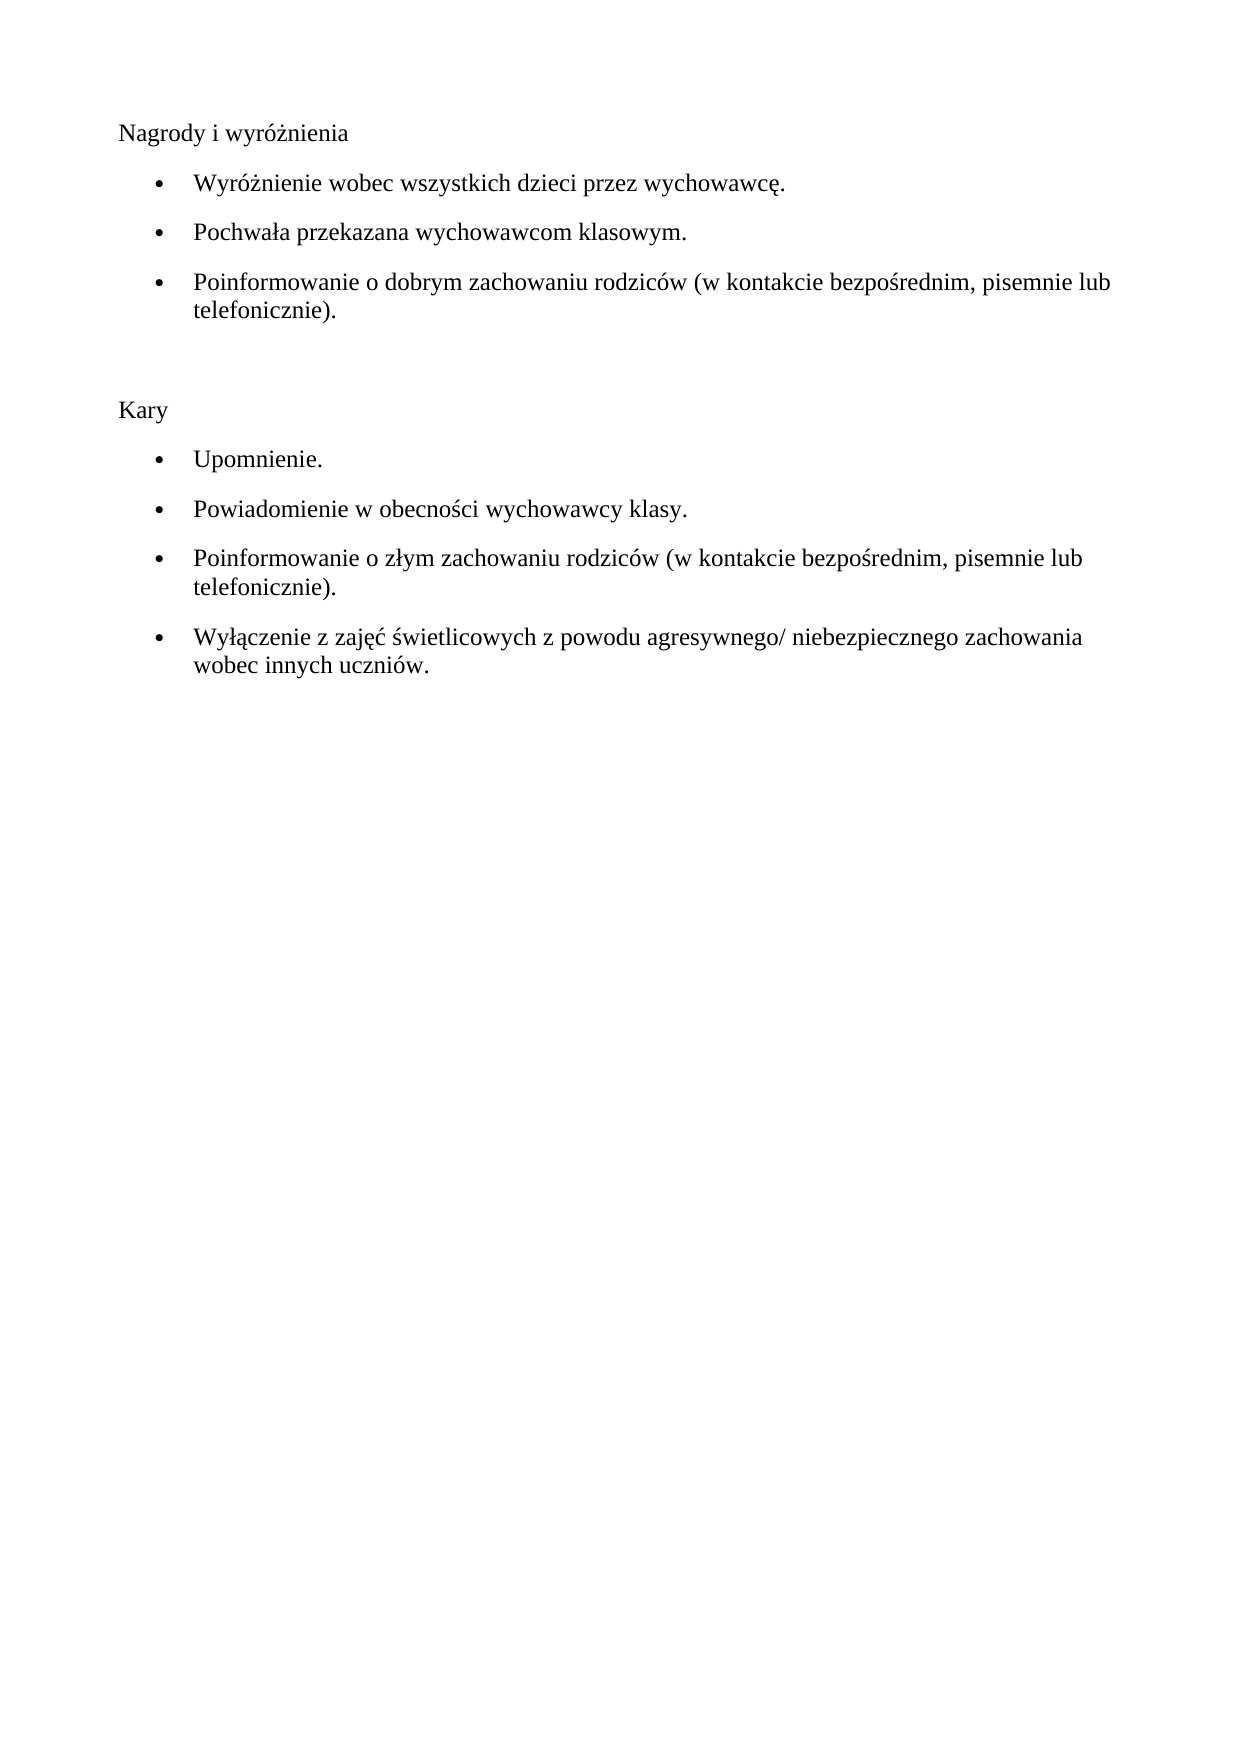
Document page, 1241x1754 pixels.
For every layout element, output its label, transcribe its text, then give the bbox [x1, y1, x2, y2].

list Powiadomienie w obecności wychowawcy klasy. [156, 494, 1122, 523]
text Nagrody i wyróżnienia [118, 118, 1122, 147]
text Kary [118, 395, 1122, 423]
list Pochwała przekazana wychowawcom klasowym. [156, 217, 1122, 246]
list Wyłączenie z zajęć świetlicowych z powodu agresywnego/ niebezpiecznego zachowania wobec innych uczniów. [156, 622, 1122, 679]
list Upomnienie. [156, 444, 1122, 473]
list Poinformowanie o złym zachowaniu rodziców (w kontakcie bezpośrednim, pisemnie lub telefonicznie). [156, 543, 1122, 601]
list Poinformowanie o dobrym zachowaniu rodziców (w kontakcie bezpośrednim, pisemnie lub telefonicznie). [156, 267, 1122, 324]
list Wyróżnienie wobec wszystkich dzieci przez wychowawcę. [156, 168, 1122, 196]
